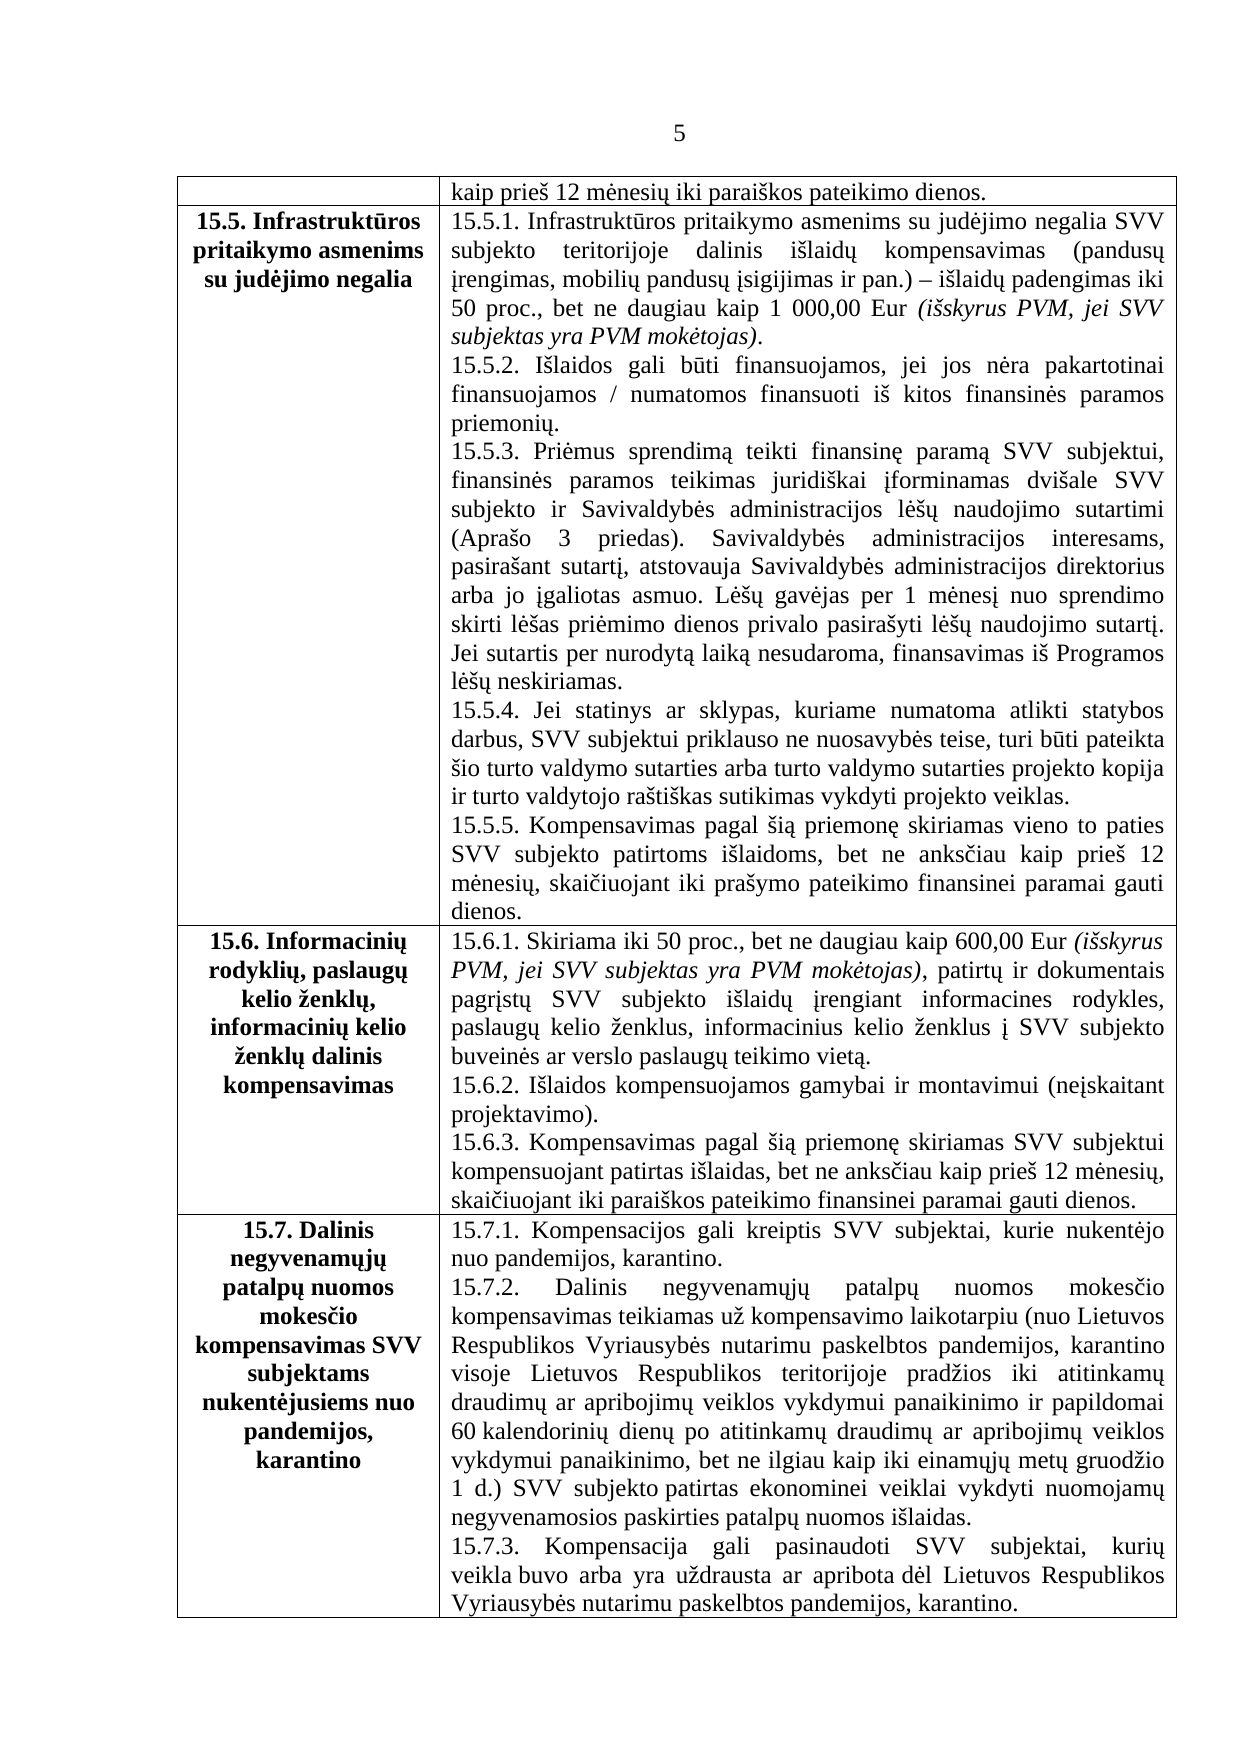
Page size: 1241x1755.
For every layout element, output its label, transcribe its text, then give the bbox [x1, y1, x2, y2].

table_cell 15.5.1. Infrastruktūros pritaikymo asmenims su judėjimo negalia SVV subjekto teritorijoje dalinis išlaidų kompensavimas (pandusų įrengimas, mobilių pandusų įsigijimas ir pan.) – išlaidų padengimas iki 50 proc., bet ne daugiau kaip 1 000,00 Eur (išskyrus PVM, jei SVV subjektas yra PVM mokėtojas). 15.5.2. Išlaidos gali būti finansuojamos, jei jos nėra pakartotinai finansuojamos / numatomos finansuoti iš kitos finansinės paramos priemonių. 15.5.3. Priėmus sprendimą teikti finansinę paramą SVV subjektui, finansinės paramos teikimas juridiškai įforminamas dvišale SVV subjekto ir Savivaldybės administracijos lėšų naudojimo sutartimi (Aprašo 3 priedas). Savivaldybės administracijos interesams, pasirašant sutartį, atstovauja Savivaldybės administracijos direktorius arba jo įgaliotas asmuo. Lėšų gavėjas per 1 mėnesį nuo sprendimo skirti lėšas priėmimo dienos privalo pasirašyti lėšų naudojimo sutartį. Jei sutartis per nurodytą laiką nesudaroma, finansavimas iš Programos lėšų neskiriamas. 15.5.4. Jei statinys ar sklypas, kuriame numatoma atlikti statybos darbus, SVV subjektui priklauso ne nuosavybės teise, turi būti pateikta šio turto valdymo sutarties arba turto valdymo sutarties projekto kopija ir turto valdytojo raštiškas sutikimas vykdyti projekto veiklas. 15.5.5. Kompensavimas pagal šią priemonę skiriamas vieno to paties SVV subjekto patirtoms išlaidoms, bet ne anksčiau kaip prieš 12 mėnesių, skaičiuojant iki prašymo pateikimo finansinei paramai gauti dienos. [440, 206, 1176, 925]
table_cell kaip prieš 12 mėnesių iki paraiškos pateikimo dienos. [440, 177, 1176, 205]
table_cell 15.7. Dalinis negyvenamųjų patalpų nuomos mokesčio kompensavimas SVV subjektams nukentėjusiems nuo pandemijos, karantino [178, 1215, 439, 1617]
table_cell 15.6. Informacinių rodyklių, paslaugų kelio ženklų, informacinių kelio ženklų dalinis kompensavimas [178, 926, 439, 1214]
table_cell 15.5. Infrastruktūros pritaikymo asmenims su judėjimo negalia [178, 206, 439, 925]
table_cell [178, 177, 439, 205]
table_cell 15.7.1. Kompensacijos gali kreiptis SVV subjektai, kurie nukentėjo nuo pandemijos, karantino. 15.7.2. Dalinis negyvenamųjų patalpų nuomos mokesčio kompensavimas teikiamas už kompensavimo laikotarpiu (nuo Lietuvos Respublikos Vyriausybės nutarimu paskelbtos pandemijos, karantino visoje Lietuvos Respublikos teritorijoje pradžios iki atitinkamų draudimų ar apribojimų veiklos vykdymui panaikinimo ir papildomai 60 kalendorinių dienų po atitinkamų draudimų ar apribojimų veiklos vykdymui panaikinimo, bet ne ilgiau kaip iki einamųjų metų gruodžio 1 d.) SVV subjekto patirtas ekonominei veiklai vykdyti nuomojamų negyvenamosios paskirties patalpų nuomos išlaidas. 15.7.3. Kompensacija gali pasinaudoti SVV subjektai, kurių veikla buvo arba yra uždrausta ar apribota dėl Lietuvos Respublikos Vyriausybės nutarimu paskelbtos pandemijos, karantino. [440, 1215, 1176, 1617]
table_cell 15.6.1. Skiriama iki 50 proc., bet ne daugiau kaip 600,00 Eur (išskyrus PVM, jei SVV subjektas yra PVM mokėtojas), patirtų ir dokumentais pagrįstų SVV subjekto išlaidų įrengiant informacines rodykles, paslaugų kelio ženklus, informacinius kelio ženklus į SVV subjekto buveinės ar verslo paslaugų teikimo vietą. 15.6.2. Išlaidos kompensuojamos gamybai ir montavimui (neįskaitant projektavimo). 15.6.3. Kompensavimas pagal šią priemonę skiriamas SVV subjektui kompensuojant patirtas išlaidas, bet ne anksčiau kaip prieš 12 mėnesių, skaičiuojant iki paraiškos pateikimo finansinei paramai gauti dienos. [440, 926, 1176, 1214]
